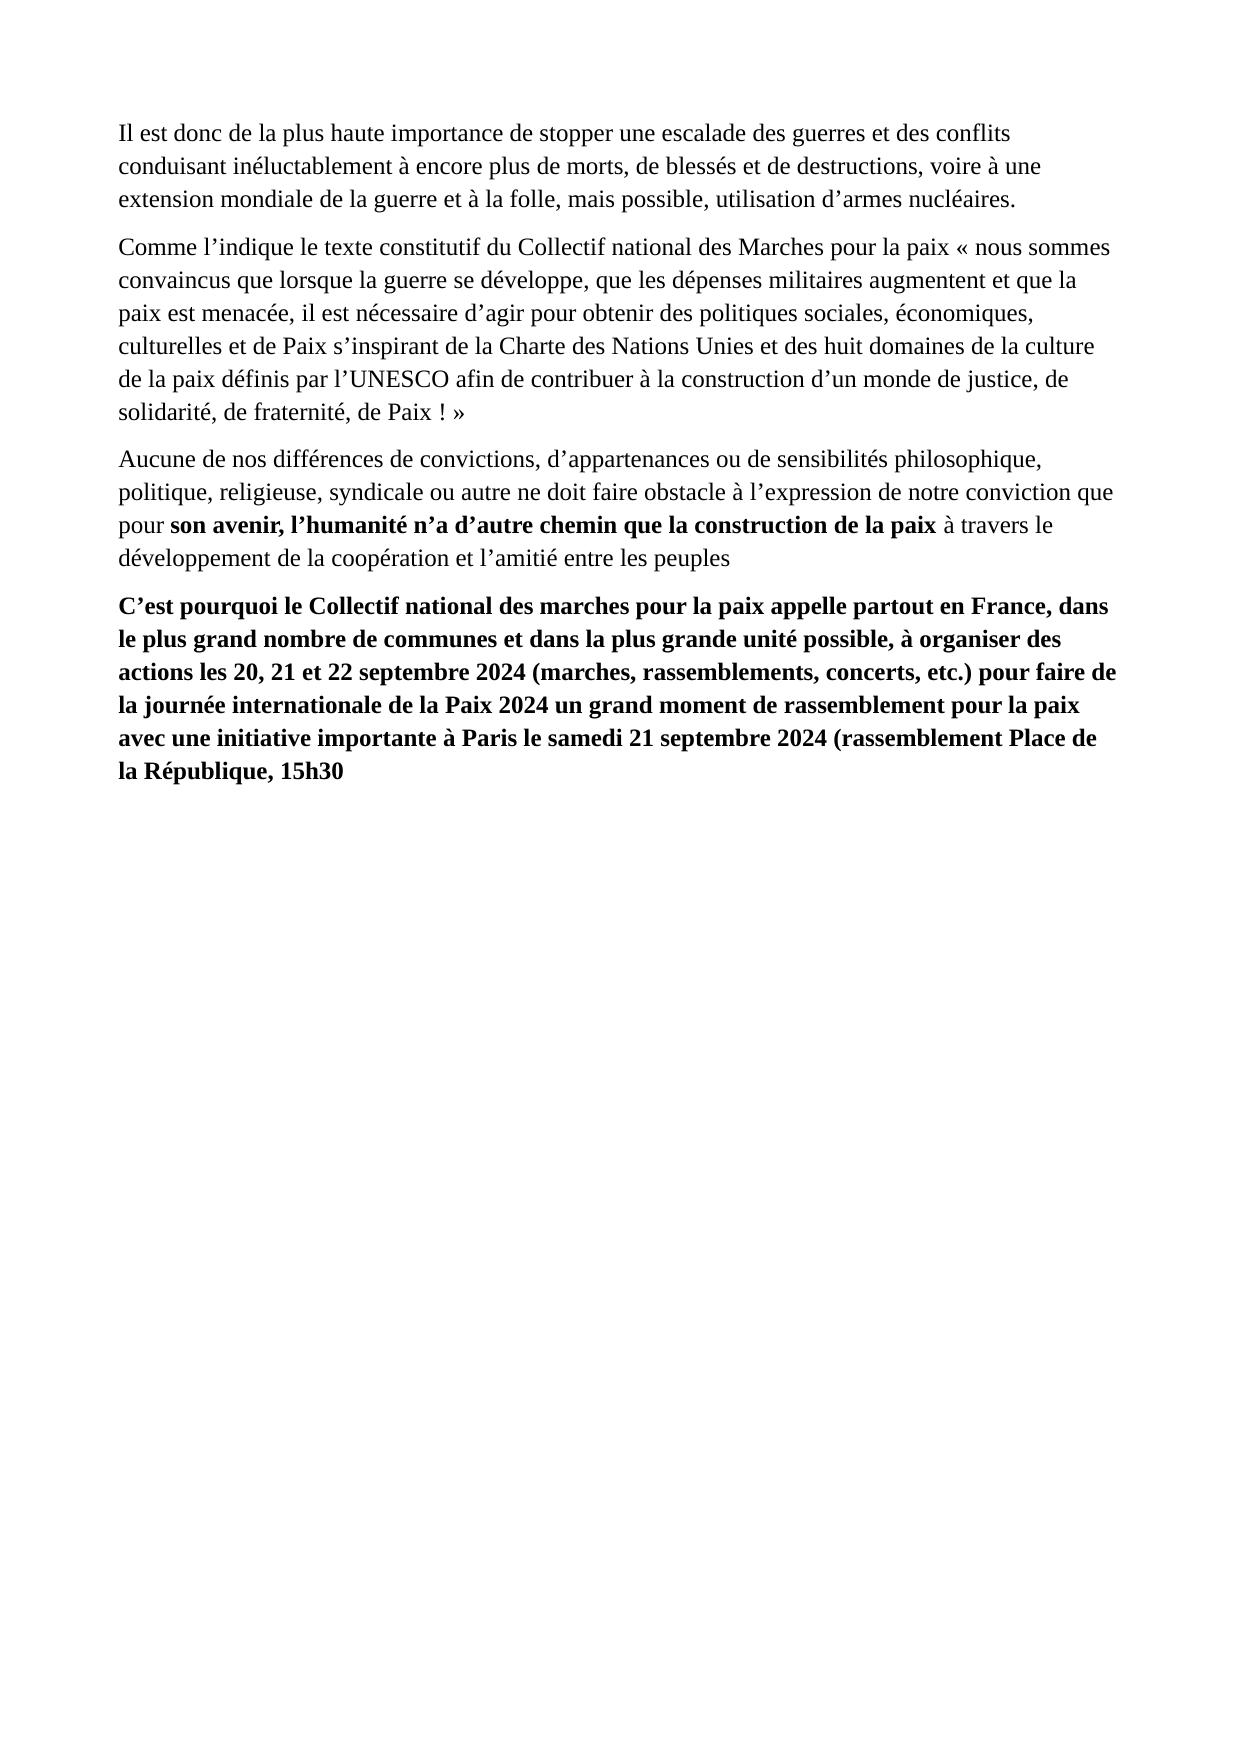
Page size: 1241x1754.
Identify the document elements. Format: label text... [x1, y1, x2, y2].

text C’est pourquoi le Collectif national des marches pour la paix appelle partout en France, dans le plus grand nombre de communes et dans la plus grande unité possible, à organiser des actions les 20, 21 et 22 septembre 2024 (marches, rassemblements, concerts, etc.) pour faire de la journée internationale de la Paix 2024 un grand moment de rassemblement pour la paix avec une initiative importante à Paris le samedi 21 septembre 2024 (rassemblement Place de la République, 15h30 [118, 591, 1122, 785]
text Il est donc de la plus haute importance de stopper une escalade des guerres et des conflits conduisant inéluctablement à encore plus de morts, de blessés et de destructions, voire à une extension mondiale de la guerre et à la folle, mais possible, utilisation d’armes nucléaires. [118, 118, 1122, 213]
text Aucune de nos différences de convictions, d’appartenances ou de sensibilités philosophique, politique, religieuse, syndicale ou autre ne doit faire obstacle à l’expression de notre conviction que pour son avenir, l’humanité n’a d’autre chemin que la construction de la paix à travers le développement de la coopération et l’amitié entre les peuples [118, 444, 1122, 572]
text Comme l’indique le texte constitutif du Collectif national des Marches pour la paix « nous sommes convaincus que lorsque la guerre se développe, que les dépenses militaires augmentent et que la paix est menacée, il est nécessaire d’agir pour obtenir des politiques sociales, économiques, culturelles et de Paix s’inspirant de la Charte des Nations Unies et des huit domaines de la culture de la paix définis par l’UNESCO afin de contribuer à la construction d’un monde de justice, de solidarité, de fraternité, de Paix ! » [118, 232, 1122, 426]
